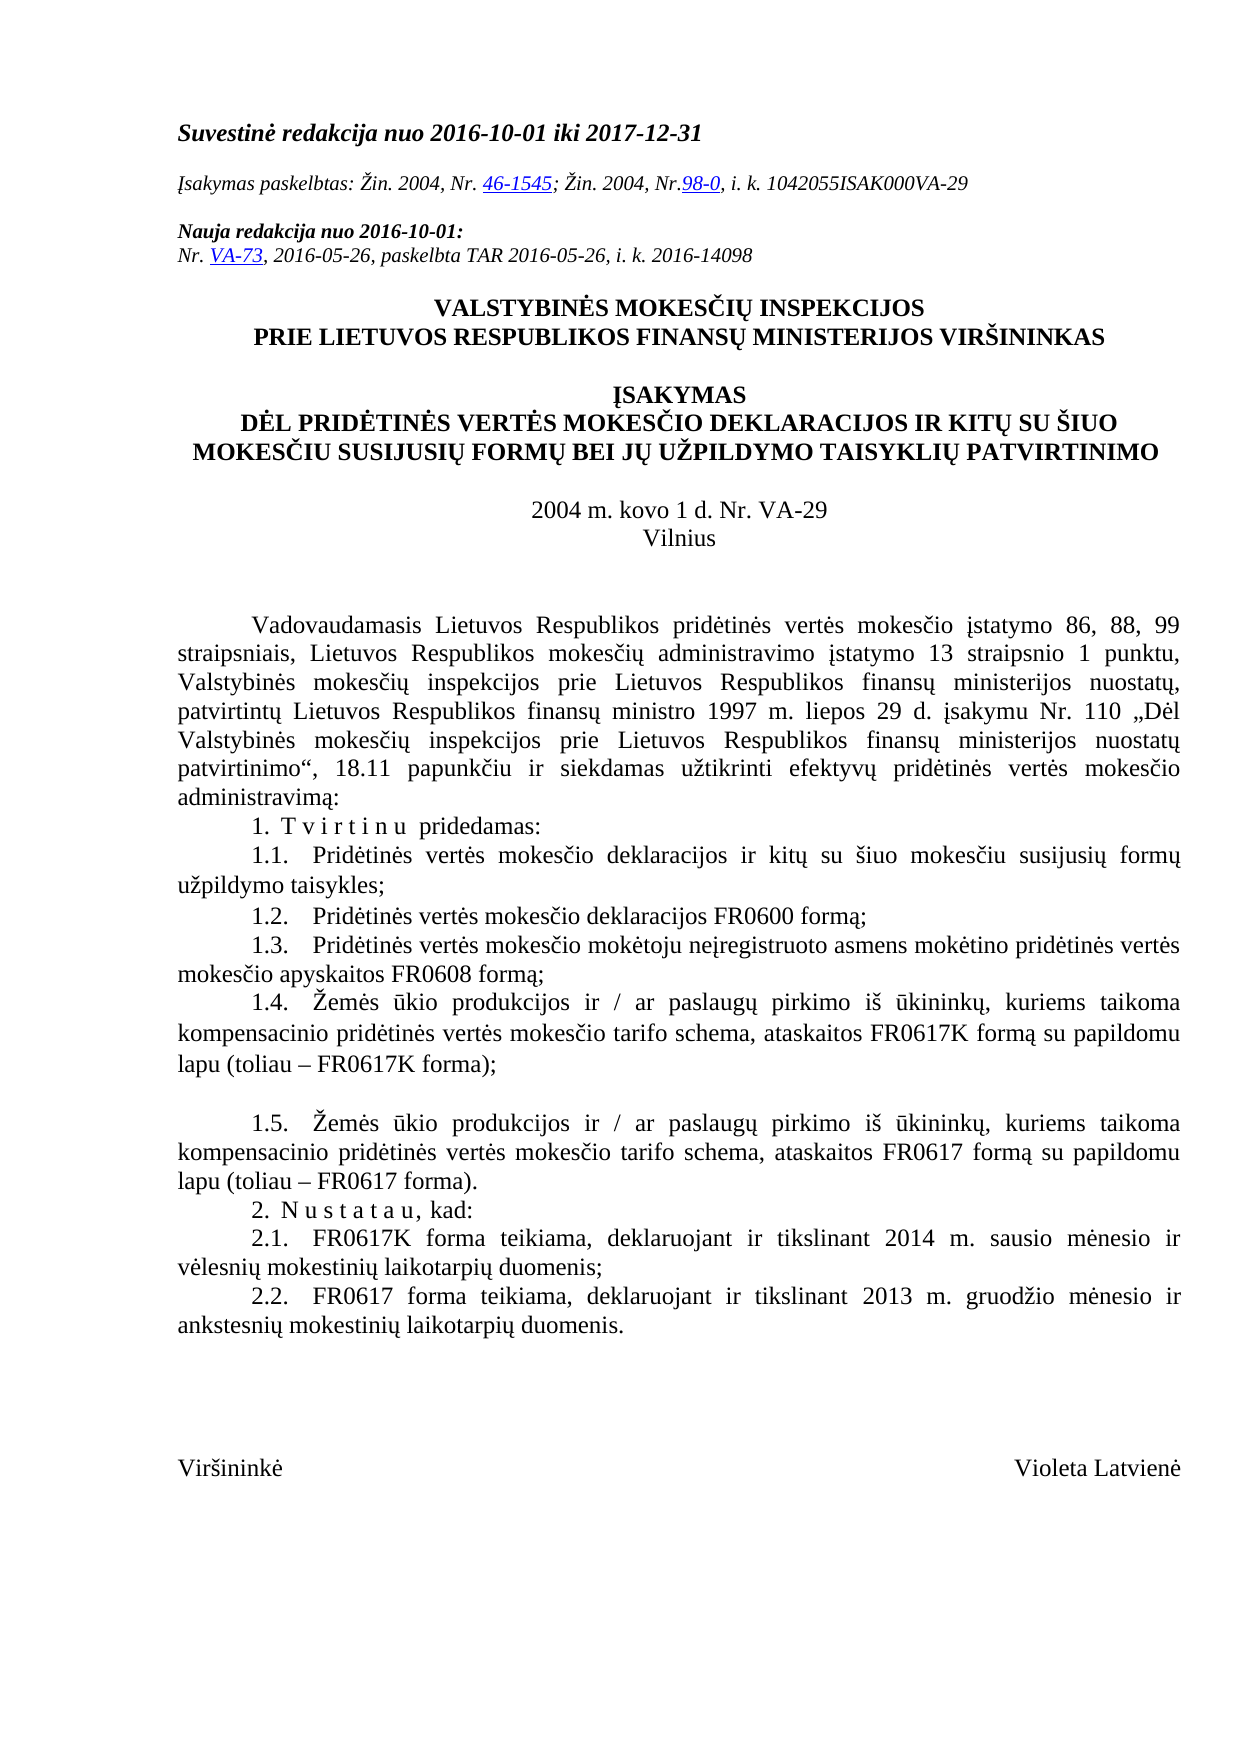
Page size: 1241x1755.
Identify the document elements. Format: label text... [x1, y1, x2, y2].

text 2004 m. kovo 1 d. Nr. VA-29 [177, 495, 1181, 523]
text 1.4. Žemės ūkio produkcijos ir / ar paslaugų pirkimo iš ūkininkų, kuriems taikoma kompensacinio pridėtinės vertės mokesčio tarifo schema, ataskaitos FR0617K formą su papildomu lapu (toliau – FR0617K forma); [177, 987, 1181, 1078]
text 2.2. FR0617 forma teikiama, deklaruojant ir tikslinant 2013 m. gruodžio mėnesio ir ankstesnių mokestinių laikotarpių duomenis. [177, 1281, 1181, 1338]
text Įsakymas paskelbtas: Žin. 2004, Nr. 46-1545; Žin. 2004, Nr.98-0, i. k. 1042055ISAK000VA-29 [177, 171, 1181, 195]
text PRIE LIETUVOS RESPUBLIKOS FINANSŲ MINISTERIJOS VIRŠININKAS [177, 322, 1181, 351]
text 1.2. Pridėtinės vertės mokesčio deklaracijos FR0600 formą; [177, 901, 1181, 930]
text VALSTYBINĖS MOKESČIŲ INSPEKCIJOS [177, 293, 1181, 322]
text Vadovaudamasis Lietuvos Respublikos pridėtinės vertės mokesčio įstatymo 86, 88, 99 straipsniais, Lietuvos Respublikos mokesčių administravimo įstatymo 13 straipsnio 1 punktu, Valstybinės mokesčių inspekcijos prie Lietuvos Respublikos finansų ministerijos nuostatų, patvirtintų Lietuvos Respublikos finansų ministro 1997 m. liepos 29 d. įsakymu Nr. 110 „Dėl Valstybinės mokesčių inspekcijos prie Lietuvos Respublikos finansų ministerijos nuostatų patvirtinimo“, 18.11 papunkčiu ir siekdamas užtikrinti efektyvų pridėtinės vertės mokesčio administravimą: [177, 610, 1181, 811]
text ĮSAKYMAS [177, 380, 1181, 408]
text Nauja redakcija nuo 2016-10-01: [177, 219, 1181, 243]
text Nr. VA-73, 2016-05-26, paskelbta TAR 2016-05-26, i. k. 2016-14098 [177, 243, 1181, 267]
text Vilnius [177, 523, 1181, 552]
text 1.5. Žemės ūkio produkcijos ir / ar paslaugų pirkimo iš ūkininkų, kuriems taikoma kompensacinio pridėtinės vertės mokesčio tarifo schema, ataskaitos FR0617 formą su papildomu lapu (toliau – FR0617 forma). [177, 1108, 1181, 1195]
text Suvestinė redakcija nuo 2016-10-01 iki 2017-12-31 [177, 118, 1181, 147]
text DĖL PRIDĖTINĖS VERTĖS MOKESČIO DEKLARACIJOS IR KITŲ SU ŠIUO MOKESČIU SUSIJUSIŲ FORMŲ BEI JŲ UŽPILDYMO TAISYKLIŲ PATVIRTINIMO [177, 408, 1181, 466]
text 2. Nustatau, kad: [177, 1195, 1181, 1223]
text 2.1. FR0617K forma teikiama, deklaruojant ir tikslinant 2014 m. sausio mėnesio ir vėlesnių mokestinių laikotarpių duomenis; [177, 1223, 1181, 1281]
text 1.3. Pridėtinės vertės mokesčio mokėtoju neįregistruoto asmens mokėtino pridėtinės vertės mokesčio apyskaitos FR0608 formą; [177, 930, 1181, 987]
text 1. Tvirtinu pridedamas: [177, 811, 1181, 840]
text 1.1. Pridėtinės vertės mokesčio deklaracijos ir kitų su šiuo mokesčiu susijusių formų užpildymo taisykles; [177, 840, 1181, 899]
text Viršininkė Violeta Latvienė [177, 1453, 1181, 1482]
